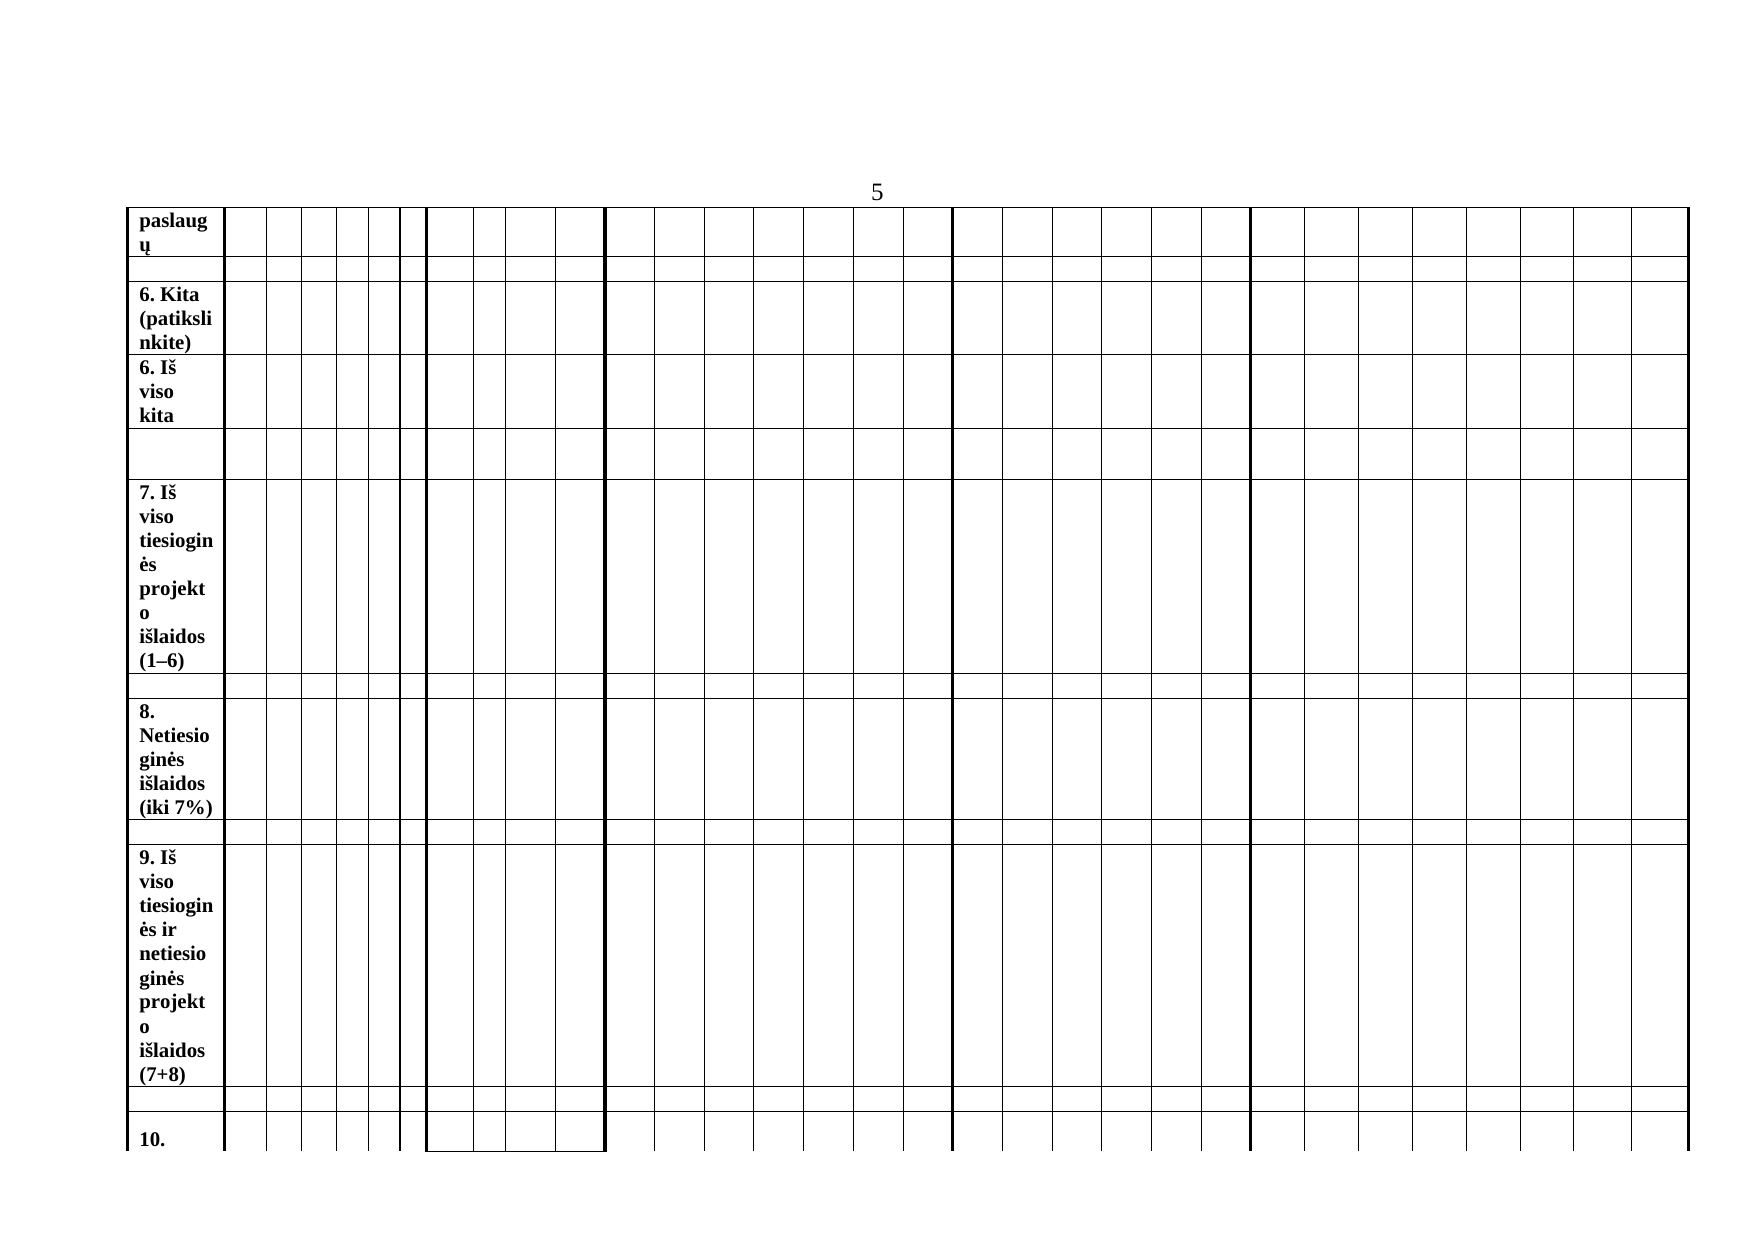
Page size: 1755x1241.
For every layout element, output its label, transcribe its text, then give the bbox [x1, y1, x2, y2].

table_cell [1574, 282, 1631, 354]
table_cell [904, 257, 951, 281]
table_cell 9. Iš viso tiesioginės ir netiesioginės projekto išlaidos (7+8) [129, 845, 223, 1086]
table_cell [1252, 845, 1304, 1086]
table_cell [401, 208, 425, 256]
table_cell [401, 845, 425, 1086]
table_cell [401, 257, 425, 281]
table_cell [1152, 355, 1201, 427]
table_cell [474, 820, 505, 844]
table_cell [428, 1112, 473, 1151]
table_cell [1632, 699, 1687, 819]
table_cell [401, 1087, 425, 1111]
table_cell [226, 282, 266, 354]
table_cell [428, 355, 473, 427]
table_cell [705, 699, 753, 819]
table_cell [1102, 1087, 1151, 1111]
table_cell paslaugų [129, 208, 223, 256]
table_cell [954, 257, 1002, 281]
table_cell [1413, 1112, 1466, 1151]
table_cell [302, 1112, 336, 1151]
table_cell [401, 480, 425, 672]
table_cell [1003, 845, 1052, 1086]
table_cell [428, 480, 473, 672]
table_cell [954, 1112, 1002, 1151]
table_cell [1574, 845, 1631, 1086]
table_cell [428, 1087, 473, 1111]
table_cell [1003, 1112, 1052, 1151]
table_cell [655, 820, 704, 844]
table_cell [754, 480, 803, 672]
table_cell [474, 699, 505, 819]
table_cell [1053, 674, 1101, 698]
table_cell [337, 282, 368, 354]
table_cell [1252, 208, 1304, 256]
table_cell [401, 355, 425, 427]
table_cell [705, 674, 753, 698]
table_cell [655, 355, 704, 427]
table_cell [705, 355, 753, 427]
table_cell [705, 1087, 753, 1111]
table_cell [267, 208, 301, 256]
table_cell [1632, 1112, 1687, 1151]
table_cell [904, 820, 951, 844]
table_cell [474, 480, 505, 672]
table_cell [369, 699, 399, 819]
table_cell [1632, 429, 1687, 479]
table_cell [226, 820, 266, 844]
table_cell [1359, 429, 1412, 479]
table_cell [1003, 820, 1052, 844]
table_cell [904, 429, 951, 479]
table_cell [474, 355, 505, 427]
table_cell [1521, 699, 1573, 819]
table_cell [954, 1087, 1002, 1111]
table_cell [607, 480, 654, 672]
table_cell [267, 1087, 301, 1111]
table_cell [1152, 1112, 1201, 1151]
table_cell [1359, 1087, 1412, 1111]
table_cell [904, 674, 951, 698]
table_cell [1202, 208, 1249, 256]
table_cell [655, 208, 704, 256]
table_cell [1102, 820, 1151, 844]
table_cell [267, 282, 301, 354]
table_cell [1521, 845, 1573, 1086]
table_cell [1521, 257, 1573, 281]
table_cell [754, 282, 803, 354]
table_cell [754, 208, 803, 256]
table_cell [1413, 845, 1466, 1086]
table_cell [1003, 699, 1052, 819]
table_cell [1053, 480, 1101, 672]
table_cell [904, 1087, 951, 1111]
table_cell [506, 674, 555, 698]
table_cell [226, 1112, 266, 1151]
table_cell 10. [129, 1112, 223, 1151]
table_cell [1305, 1112, 1358, 1151]
table_cell [506, 1112, 555, 1151]
table_cell [401, 820, 425, 844]
table_cell [904, 208, 951, 256]
table_cell [267, 429, 301, 479]
table_cell [337, 820, 368, 844]
table_cell [337, 208, 368, 256]
table_cell [1359, 820, 1412, 844]
table_cell [401, 1112, 425, 1151]
table_cell [655, 282, 704, 354]
table_cell [129, 820, 223, 844]
table_cell [1102, 208, 1151, 256]
table_cell [1413, 429, 1466, 479]
table_cell [1305, 845, 1358, 1086]
table_cell [705, 480, 753, 672]
table_cell [302, 480, 336, 672]
table_cell [506, 429, 555, 479]
table_cell [401, 699, 425, 819]
table_cell [506, 845, 555, 1086]
table_cell [607, 429, 654, 479]
table_cell [1305, 282, 1358, 354]
table_cell [474, 257, 505, 281]
table_cell [369, 820, 399, 844]
table_cell [1359, 845, 1412, 1086]
table_cell [556, 1112, 603, 1151]
table_cell [754, 257, 803, 281]
table_cell [1574, 355, 1631, 427]
table_cell [954, 429, 1002, 479]
table_cell [655, 480, 704, 672]
table_cell [556, 282, 603, 354]
table_cell [1102, 1112, 1151, 1151]
table_cell [1413, 208, 1466, 256]
table_cell [226, 480, 266, 672]
table_cell [337, 845, 368, 1086]
table_cell [1467, 1087, 1520, 1111]
table_cell [1252, 820, 1304, 844]
table_cell [705, 429, 753, 479]
table_cell [655, 1112, 704, 1151]
table_cell [506, 699, 555, 819]
table_cell [1467, 208, 1520, 256]
table_cell [1521, 480, 1573, 672]
table_cell [369, 480, 399, 672]
table_cell [1632, 820, 1687, 844]
table_cell [1252, 1087, 1304, 1111]
table_cell [474, 674, 505, 698]
table_cell [804, 257, 853, 281]
table_cell [474, 1112, 505, 1151]
table_cell [1413, 674, 1466, 698]
table_cell [804, 1087, 853, 1111]
table_cell [1521, 429, 1573, 479]
table_cell [267, 699, 301, 819]
table_cell [302, 674, 336, 698]
table_cell [369, 1112, 399, 1151]
table_cell [1305, 355, 1358, 427]
table_cell [1413, 282, 1466, 354]
table_cell [1467, 355, 1520, 427]
table_cell [1413, 257, 1466, 281]
table_cell [1574, 1087, 1631, 1111]
table_cell [428, 429, 473, 479]
table_cell [1053, 429, 1101, 479]
table_cell [607, 820, 654, 844]
table_cell [474, 845, 505, 1086]
table_cell [655, 845, 704, 1086]
table_cell [506, 1087, 555, 1111]
table_cell [1152, 699, 1201, 819]
table_cell [854, 282, 903, 354]
table_cell [1574, 429, 1631, 479]
table_cell [428, 674, 473, 698]
table_cell [1305, 820, 1358, 844]
table_cell [302, 282, 336, 354]
table_cell [1202, 674, 1249, 698]
table_cell [655, 674, 704, 698]
table_cell [337, 257, 368, 281]
table_cell [854, 845, 903, 1086]
table_cell [226, 699, 266, 819]
table_cell [1632, 1087, 1687, 1111]
table_cell [655, 257, 704, 281]
table_cell [1003, 208, 1052, 256]
table_cell [804, 674, 853, 698]
table_cell [1252, 257, 1304, 281]
table_cell [904, 355, 951, 427]
table_cell [1053, 1112, 1101, 1151]
table_cell 6. Iš viso kita [129, 355, 223, 427]
table_cell [1521, 208, 1573, 256]
table_cell [607, 257, 654, 281]
table_cell [954, 699, 1002, 819]
table_cell [1574, 699, 1631, 819]
table_cell [401, 429, 425, 479]
table_cell [302, 208, 336, 256]
table_cell [556, 845, 603, 1086]
table_cell [226, 674, 266, 698]
table_cell [369, 674, 399, 698]
table_cell [705, 820, 753, 844]
table_cell [1102, 845, 1151, 1086]
table_cell [129, 674, 223, 698]
table_cell [1252, 1112, 1304, 1151]
table_cell [607, 282, 654, 354]
table_cell [1632, 208, 1687, 256]
table_cell [804, 845, 853, 1086]
table_cell [1053, 699, 1101, 819]
table_cell [854, 480, 903, 672]
table_cell [1102, 429, 1151, 479]
table_cell [1359, 257, 1412, 281]
table_cell [1467, 429, 1520, 479]
table_cell [1467, 1112, 1520, 1151]
table_cell [1152, 845, 1201, 1086]
table_cell [506, 355, 555, 427]
table_cell [705, 845, 753, 1086]
table_cell [1574, 674, 1631, 698]
table_cell [1152, 1087, 1201, 1111]
table_cell [337, 355, 368, 427]
table_cell [302, 1087, 336, 1111]
table_cell [369, 355, 399, 427]
table_cell [1521, 820, 1573, 844]
table_cell [854, 257, 903, 281]
table_cell [1202, 1112, 1249, 1151]
table_cell [506, 208, 555, 256]
table_cell [705, 1112, 753, 1151]
table_cell [556, 480, 603, 672]
table_cell [267, 820, 301, 844]
table_cell [1359, 355, 1412, 427]
table_cell [1413, 1087, 1466, 1111]
table_cell [607, 845, 654, 1086]
table_cell [369, 257, 399, 281]
table_cell [1252, 282, 1304, 354]
table_cell [1152, 674, 1201, 698]
table_cell [1521, 1112, 1573, 1151]
table_cell [401, 674, 425, 698]
table_cell [556, 699, 603, 819]
table_cell [1252, 480, 1304, 672]
table_cell [804, 820, 853, 844]
table_cell [1252, 699, 1304, 819]
table_cell [337, 674, 368, 698]
table_cell [302, 820, 336, 844]
table_cell [904, 699, 951, 819]
table_cell [428, 208, 473, 256]
table_cell [474, 282, 505, 354]
table_cell [1003, 480, 1052, 672]
table_cell [226, 845, 266, 1086]
table_cell [754, 845, 803, 1086]
table_cell [1574, 1112, 1631, 1151]
table_cell [506, 820, 555, 844]
table_cell [854, 1112, 903, 1151]
table_cell [954, 845, 1002, 1086]
table_cell [474, 429, 505, 479]
table_cell [1102, 355, 1151, 427]
table_cell [1574, 208, 1631, 256]
table_cell [1359, 1112, 1412, 1151]
table_cell [1305, 1087, 1358, 1111]
table_cell [1152, 480, 1201, 672]
table_cell [705, 282, 753, 354]
table_cell [337, 429, 368, 479]
table_cell [1574, 257, 1631, 281]
table_cell [754, 820, 803, 844]
table_cell 6. Kita (patikslinkite) [129, 282, 223, 354]
table_cell [1003, 429, 1052, 479]
table_cell [1359, 674, 1412, 698]
table_cell [854, 355, 903, 427]
table_cell [267, 355, 301, 427]
table_cell [1053, 845, 1101, 1086]
table_cell [1252, 355, 1304, 427]
table_cell [1413, 820, 1466, 844]
table_cell [754, 355, 803, 427]
table_cell [854, 429, 903, 479]
table_cell [1305, 480, 1358, 672]
table_cell [428, 699, 473, 819]
table_cell [1305, 429, 1358, 479]
table_cell [1305, 699, 1358, 819]
table_cell [1521, 1087, 1573, 1111]
table_cell [1152, 257, 1201, 281]
table_cell [1053, 355, 1101, 427]
table_cell [1202, 355, 1249, 427]
table_cell [1467, 480, 1520, 672]
table_cell [904, 282, 951, 354]
table_cell [607, 1112, 654, 1151]
table_cell [854, 820, 903, 844]
table_cell [705, 208, 753, 256]
table_cell [226, 208, 266, 256]
table_cell 7. Iš viso tiesioginės projekto išlaidos (1–6) [129, 480, 223, 672]
table_cell [854, 674, 903, 698]
table_cell [506, 480, 555, 672]
table_cell [954, 282, 1002, 354]
table_cell [337, 480, 368, 672]
table_cell [267, 257, 301, 281]
table_cell [1152, 282, 1201, 354]
table_cell [506, 257, 555, 281]
table_cell [474, 208, 505, 256]
table_cell [754, 1112, 803, 1151]
table_cell [954, 208, 1002, 256]
table_cell [804, 282, 853, 354]
table_cell [337, 1112, 368, 1151]
table_cell [1252, 674, 1304, 698]
table_cell [369, 282, 399, 354]
table_cell [129, 257, 223, 281]
table_cell [1413, 699, 1466, 819]
table_cell [1202, 1087, 1249, 1111]
table_cell [267, 480, 301, 672]
table_cell [1102, 480, 1151, 672]
table_cell [1632, 355, 1687, 427]
table_cell [754, 699, 803, 819]
table_cell [1521, 674, 1573, 698]
table_cell [1003, 674, 1052, 698]
table_cell [804, 1112, 853, 1151]
table_cell [226, 257, 266, 281]
table_cell [1003, 257, 1052, 281]
table_cell [705, 257, 753, 281]
table_cell [954, 820, 1002, 844]
table_cell 8. Netiesioginės išlaidos (iki 7%) [129, 699, 223, 819]
table_cell [1632, 282, 1687, 354]
table_cell [369, 429, 399, 479]
table_cell [556, 355, 603, 427]
table_cell [1102, 282, 1151, 354]
table_cell [607, 699, 654, 819]
table_cell [1003, 355, 1052, 427]
table_cell [337, 699, 368, 819]
table_cell [1202, 429, 1249, 479]
table_cell [1202, 282, 1249, 354]
table_cell [607, 674, 654, 698]
table_cell [556, 429, 603, 479]
table_cell [428, 820, 473, 844]
table_cell [1467, 674, 1520, 698]
table_cell [1521, 282, 1573, 354]
table_cell [506, 282, 555, 354]
table_cell [1252, 429, 1304, 479]
table_cell [1202, 699, 1249, 819]
table_cell [428, 257, 473, 281]
table_cell [1102, 699, 1151, 819]
table_cell [1003, 1087, 1052, 1111]
table_cell [129, 1087, 223, 1111]
table_cell [1152, 429, 1201, 479]
table_cell [607, 1087, 654, 1111]
table_cell [1053, 820, 1101, 844]
table_cell [607, 355, 654, 427]
table_cell [474, 1087, 505, 1111]
table_cell [1467, 282, 1520, 354]
table_cell [129, 429, 223, 479]
table_cell [904, 480, 951, 672]
table_cell [1152, 208, 1201, 256]
table_cell [1632, 480, 1687, 672]
table_cell [1202, 845, 1249, 1086]
table_cell [369, 1087, 399, 1111]
table_cell [1632, 257, 1687, 281]
table_cell [607, 208, 654, 256]
table_cell [428, 282, 473, 354]
table_cell [1305, 674, 1358, 698]
table_cell [1152, 820, 1201, 844]
table_cell [1003, 282, 1052, 354]
table_cell [1359, 699, 1412, 819]
table_cell [337, 1087, 368, 1111]
table_cell [655, 699, 704, 819]
table_cell [904, 1112, 951, 1151]
table_cell [1053, 282, 1101, 354]
table_cell [556, 208, 603, 256]
table_cell [369, 208, 399, 256]
table_cell [302, 845, 336, 1086]
table_cell [804, 208, 853, 256]
table_cell [1053, 257, 1101, 281]
table_cell [226, 429, 266, 479]
table_cell [754, 429, 803, 479]
table_cell [302, 429, 336, 479]
table_cell [401, 282, 425, 354]
table_cell [1467, 257, 1520, 281]
table_cell [1102, 674, 1151, 698]
table_cell [1467, 699, 1520, 819]
table_cell [267, 845, 301, 1086]
table_cell [854, 699, 903, 819]
table_cell [369, 845, 399, 1086]
table_cell [556, 257, 603, 281]
table_cell [954, 674, 1002, 698]
table_cell [1359, 480, 1412, 672]
table_cell [804, 355, 853, 427]
table_cell [954, 480, 1002, 672]
table_cell [1202, 820, 1249, 844]
table_cell [1305, 257, 1358, 281]
table_cell [854, 1087, 903, 1111]
table_cell [1413, 480, 1466, 672]
table_cell [655, 1087, 704, 1111]
table_cell [1467, 845, 1520, 1086]
table_cell [1632, 845, 1687, 1086]
table_cell [804, 699, 853, 819]
table_cell [954, 355, 1002, 427]
table_cell [267, 1112, 301, 1151]
table_cell [754, 1087, 803, 1111]
table_cell [854, 208, 903, 256]
table_cell [1202, 480, 1249, 672]
table_cell [1053, 1087, 1101, 1111]
table_cell [556, 1087, 603, 1111]
table_cell [1413, 355, 1466, 427]
table_cell [1359, 208, 1412, 256]
table_cell [556, 674, 603, 698]
table_cell [904, 845, 951, 1086]
table_cell [1574, 820, 1631, 844]
table_cell [1521, 355, 1573, 427]
table_cell [1467, 820, 1520, 844]
table_cell [226, 355, 266, 427]
table_cell [226, 1087, 266, 1111]
table_cell [556, 820, 603, 844]
table_cell [754, 674, 803, 698]
table_cell [267, 674, 301, 698]
table_cell [1202, 257, 1249, 281]
table_cell [1632, 674, 1687, 698]
table_cell [302, 355, 336, 427]
table_cell [302, 699, 336, 819]
table_cell [1053, 208, 1101, 256]
table_cell [1359, 282, 1412, 354]
table_cell [655, 429, 704, 479]
table_cell [302, 257, 336, 281]
table_cell [428, 845, 473, 1086]
table_cell [1305, 208, 1358, 256]
table_cell [804, 480, 853, 672]
table_cell [804, 429, 853, 479]
table_cell [1574, 480, 1631, 672]
table_cell [1102, 257, 1151, 281]
